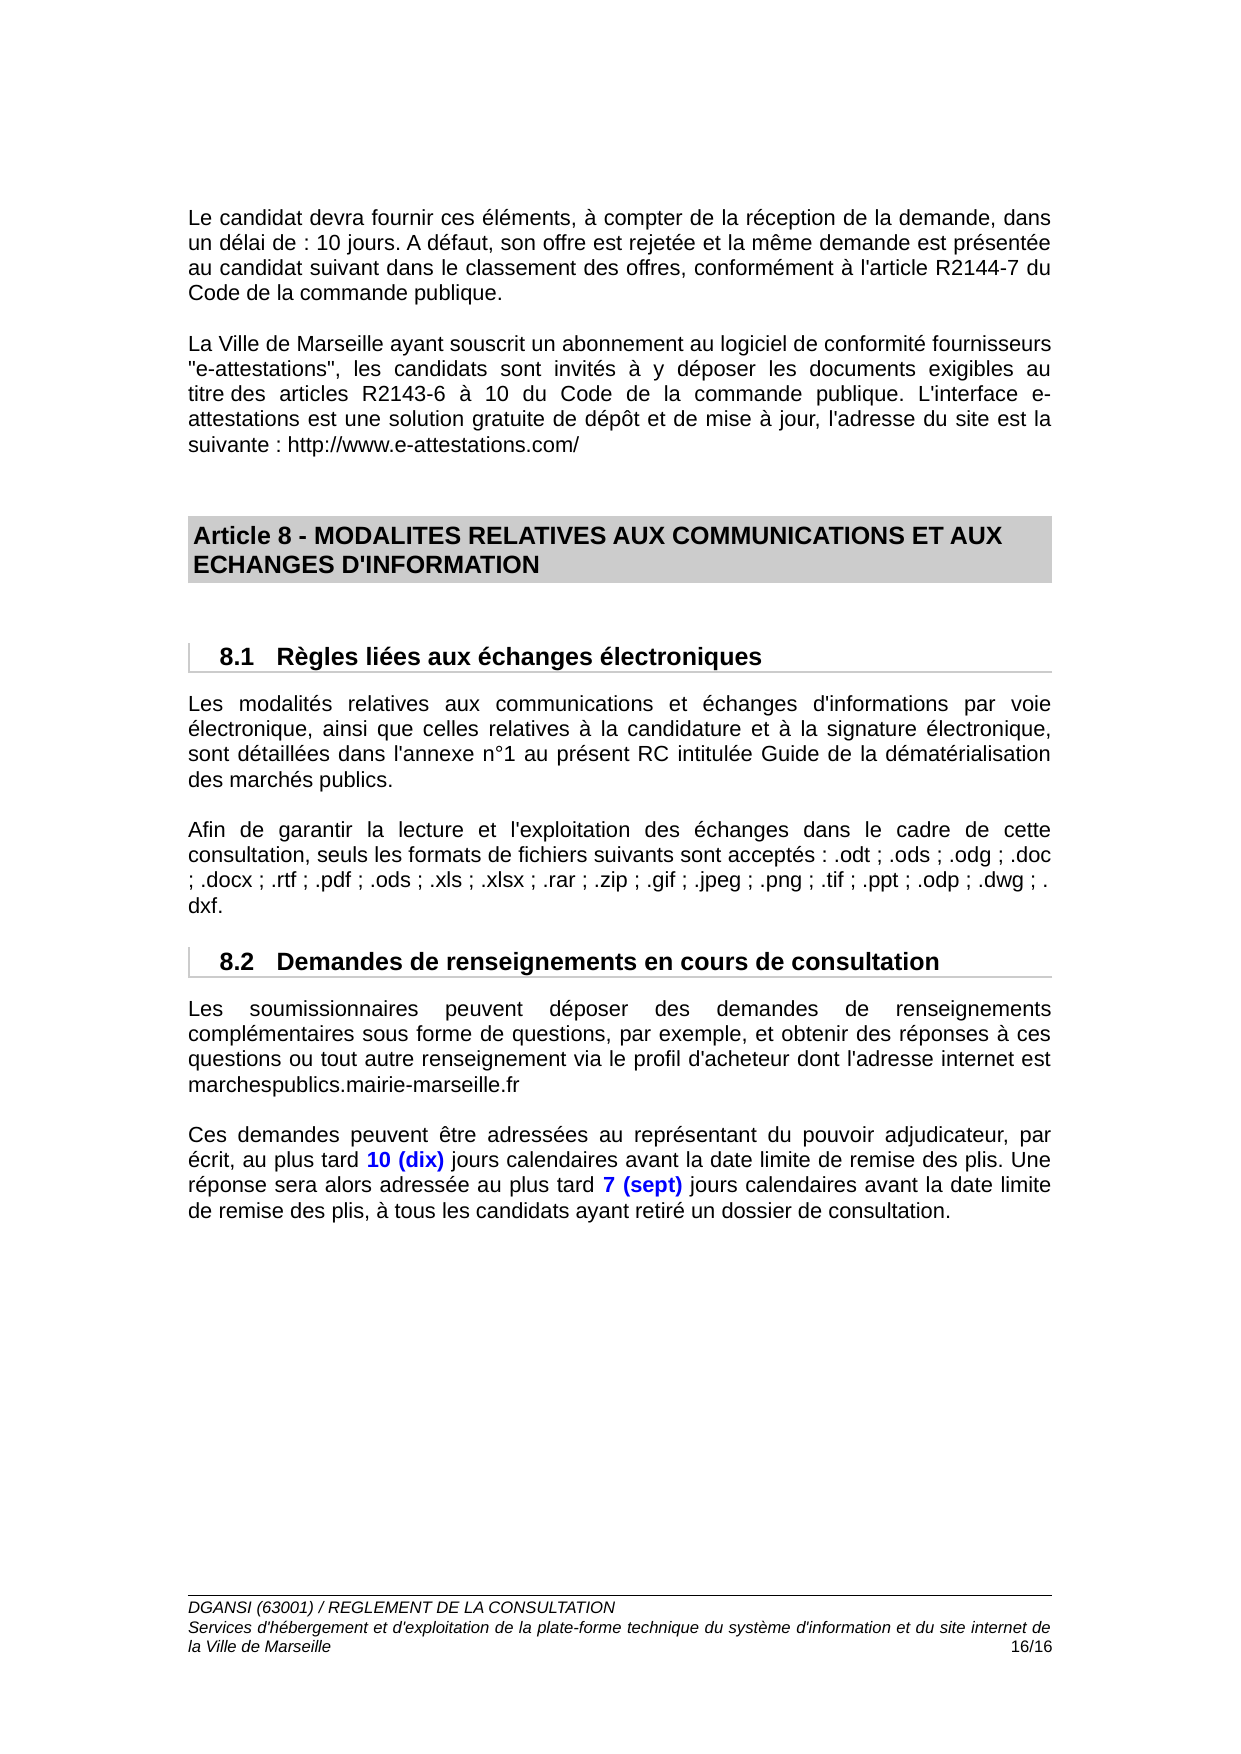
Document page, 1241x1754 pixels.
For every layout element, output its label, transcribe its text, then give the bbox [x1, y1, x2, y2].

text Afin de garantir la lecture et l'exploitation des échanges dans le cadre de cette consultation, seuls les formats de fichiers suivants sont acceptés : .odt ; .ods ; .odg ; .doc ; .docx ; .rtf ; .pdf ; .ods ; .xls ; .xlsx ; .rar ; .zip ; .gif ; .jpeg ; .png ; .tif ; .ppt ; .odp ; .dwg ; .dxf. [188, 817, 1052, 918]
text Les soumissionnaires peuvent déposer des demandes de renseignements complémentaires sous forme de questions, par exemple, et obtenir des réponses à ces questions ou tout autre renseignement via le profil d'acheteur dont l'adresse internet est marchespublics.mairie-marseille.fr [188, 996, 1052, 1097]
subtitle Règles liées aux échanges électroniques [188, 642, 1052, 671]
text Ces demandes peuvent être adressées au représentant du pouvoir adjudicateur, par écrit, au plus tard 10 (dix) jours calendaires avant la date limite de remise des plis. Une réponse sera alors adressée au plus tard 7 (sept) jours calendaires avant la date limite de remise des plis, à tous les candidats ayant retiré un dossier de consultation. [188, 1122, 1052, 1223]
text Les modalités relatives aux communications et échanges d'informations par voie électronique, ainsi que celles relatives à la candidature et à la signature électronique, sont détaillées dans l'annexe n°1 au présent RC intitulée Guide de la dématérialisation des marchés publics. [188, 691, 1052, 792]
text Le candidat devra fournir ces éléments, à compter de la réception de la demande, dans un délai de : 10 jours. A défaut, son offre est rejetée et la même demande est présentée au candidat suivant dans le classement des offres, conformément à l'article R2144-7 du Code de la commande publique. [188, 204, 1052, 305]
subtitle MODALITES RELATIVES AUX COMMUNICATIONS ET AUX ECHANGES D'INFORMATION [190, 518, 1050, 581]
subtitle Demandes de renseignements en cours de consultation [190, 947, 1052, 976]
text La Ville de Marseille ayant souscrit un abonnement au logiciel de conformité fournisseurs "e-attestations", les candidats sont invités à y déposer les documents exigibles au titre des articles R2143-6 à 10 du Code de la commande publique. L'interface e-attestations est une solution gratuite de dépôt et de mise à jour, l'adresse du site est la suivante : http://www.e-attestations.com/ [188, 331, 1052, 457]
